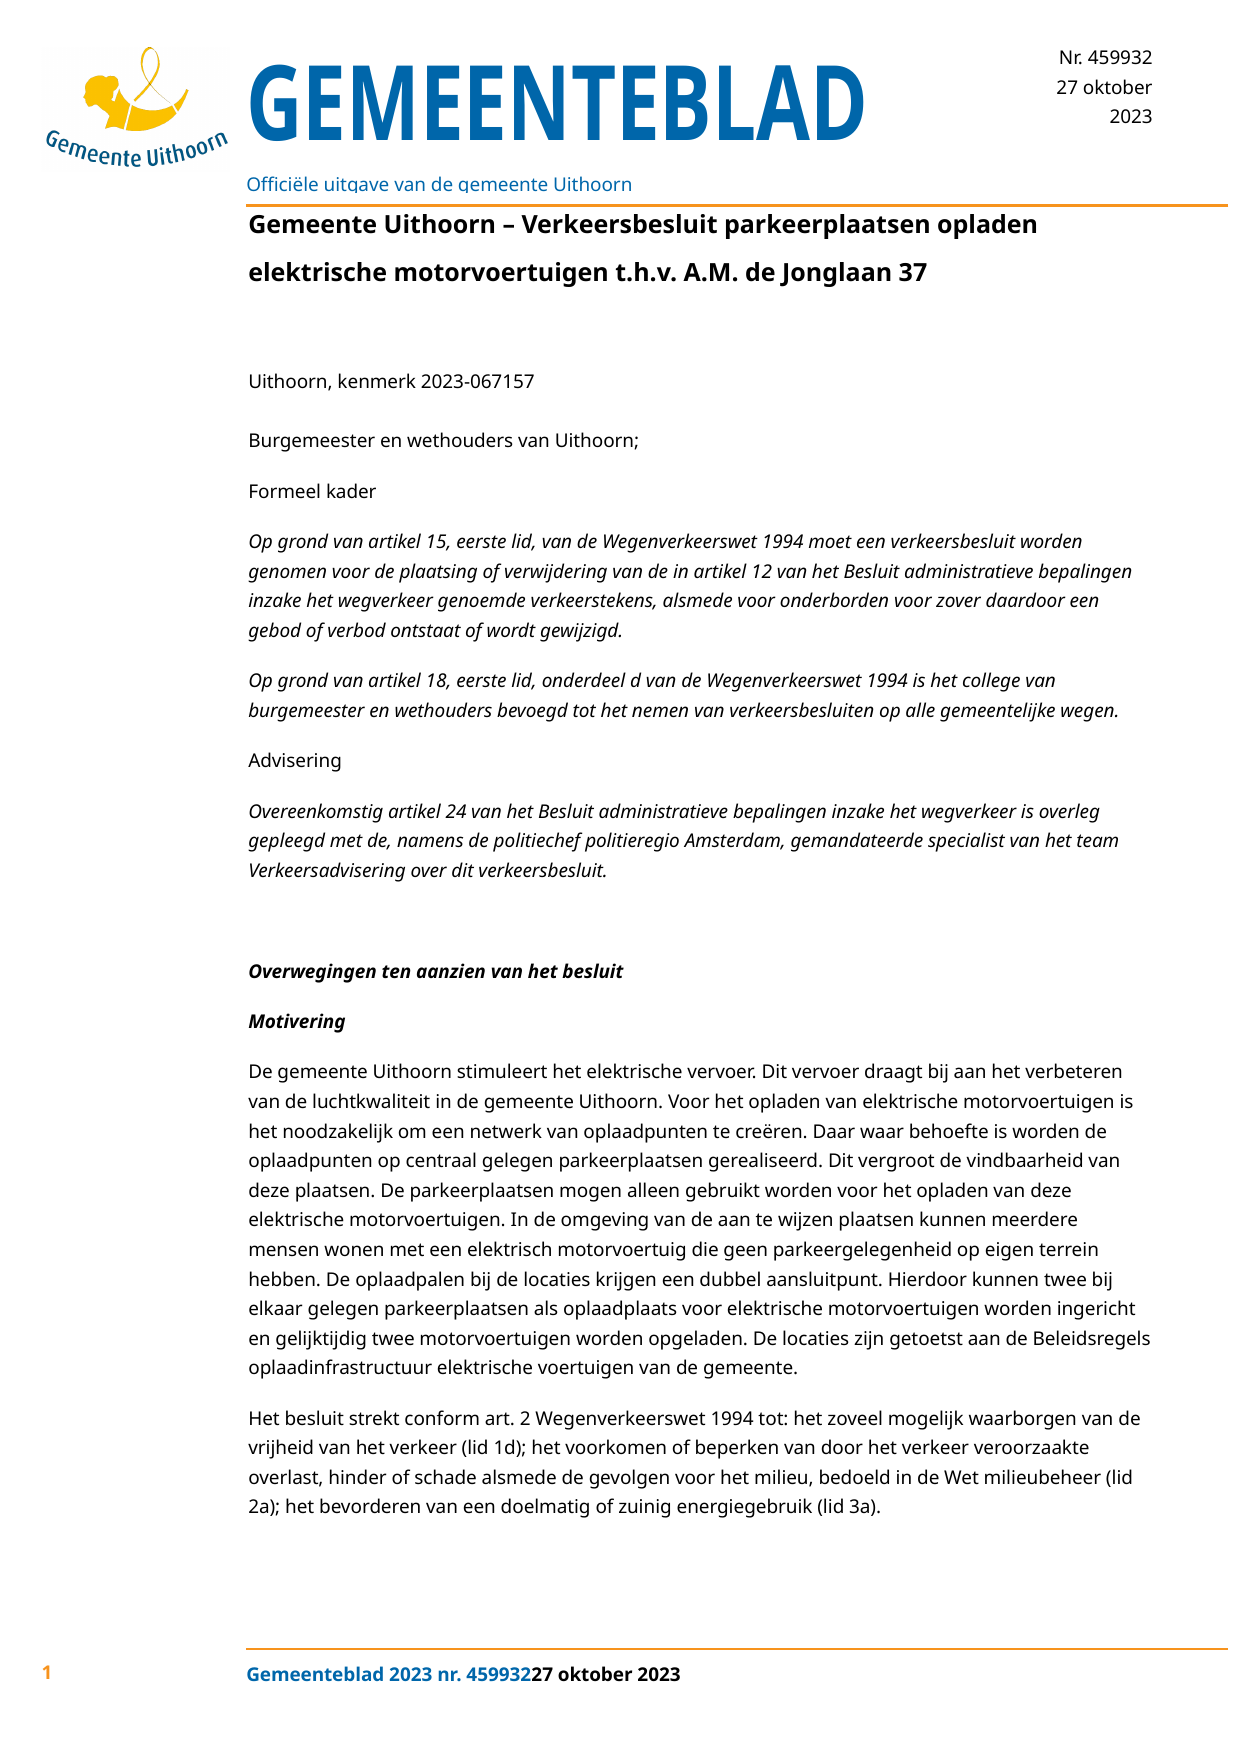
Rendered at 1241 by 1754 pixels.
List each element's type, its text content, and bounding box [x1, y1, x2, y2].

picture [41, 47, 231, 172]
text Overeenkomstig artikel 24 van het Besluit administratieve bepalingen inzake het wegverkeer is overleg gepleegd met de, namens de politiechef politieregio Amsterdam, gemandateerde specialist van het team Verkeersadvisering over dit verkeersbesluit. [248, 798, 1152, 883]
text Burgemeester en wethouders van Uithoorn; [248, 427, 1152, 453]
text Uithoorn, kenmerk 2023-067157 [248, 368, 1152, 394]
text Gemeente Uithoorn – Verkeersbesluit parkeerplaatsen opladen elektrische motorvoertuigen t.h.v. A.M. de Jonglaan 37 [248, 207, 1152, 288]
text Op grond van artikel 18, eerste lid, onderdeel d van de Wegenverkeerswet 1994 is het college van burgemeester en wethouders bevoegd tot het nemen van verkeersbesluiten op alle gemeentelijke wegen. [248, 667, 1152, 723]
text Advisering [248, 747, 1152, 773]
text Formeel kader [248, 478, 1152, 503]
text Het besluit strekt conform art. 2 Wegenverkeerswet 1994 tot: het zoveel mogelijk waarborgen van de vrijheid van het verkeer (lid 1d); het voorkomen of beperken van door het verkeer veroorzaakte overlast, hinder of schade alsmede de gevolgen voor het milieu, bedoeld in de Wet milieubeheer (lid 2a); het bevorderen van een doelmatig of zuinig energiegebruik (lid 3a). [248, 1405, 1152, 1519]
text Overwegingen ten aanzien van het besluit [248, 958, 1152, 983]
text De gemeente Uithoorn stimuleert het elektrische vervoer. Dit vervoer draagt bij aan het verbeteren van de luchtkwaliteit in de gemeente Uithoorn. Voor het opladen van elektrische motorvoertuigen is het noodzakelijk om een netwerk van oplaadpunten te creëren. Daar waar behoefte is worden de oplaadpunten op centraal gelegen parkeerplaatsen gerealiseerd. Dit vergroot de vindbaarheid van deze plaatsen. De parkeerplaatsen mogen alleen gebruikt worden voor het opladen van deze elektrische motorvoertuigen. In de omgeving van de aan te wijzen plaatsen kunnen meerdere mensen wonen met een elektrisch motorvoertuig die geen parkeergelegenheid op eigen terrein hebben. De oplaadpalen bij de locaties krijgen een dubbel aansluitpunt. Hierdoor kunnen twee bij elkaar gelegen parkeerplaatsen als oplaadplaats voor elektrische motorvoertuigen worden ingericht en gelijktijdig twee motorvoertuigen worden opgeladen. De locaties zijn getoetst aan de Beleidsregels oplaadinfrastructuur elektrische voertuigen van de gemeente. [248, 1059, 1152, 1380]
text Motivering [248, 1008, 1152, 1034]
text Op grond van artikel 15, eerste lid, van de Wegenverkeerswet 1994 moet een verkeersbesluit worden genomen voor de plaatsing of verwijdering van de in artikel 12 van het Besluit administratieve bepalingen inzake het wegverkeer genoemde verkeerstekens, alsmede voor onderborden voor zover daardoor een gebod of verbod ontstaat of wordt gewijzigd. [248, 528, 1152, 643]
